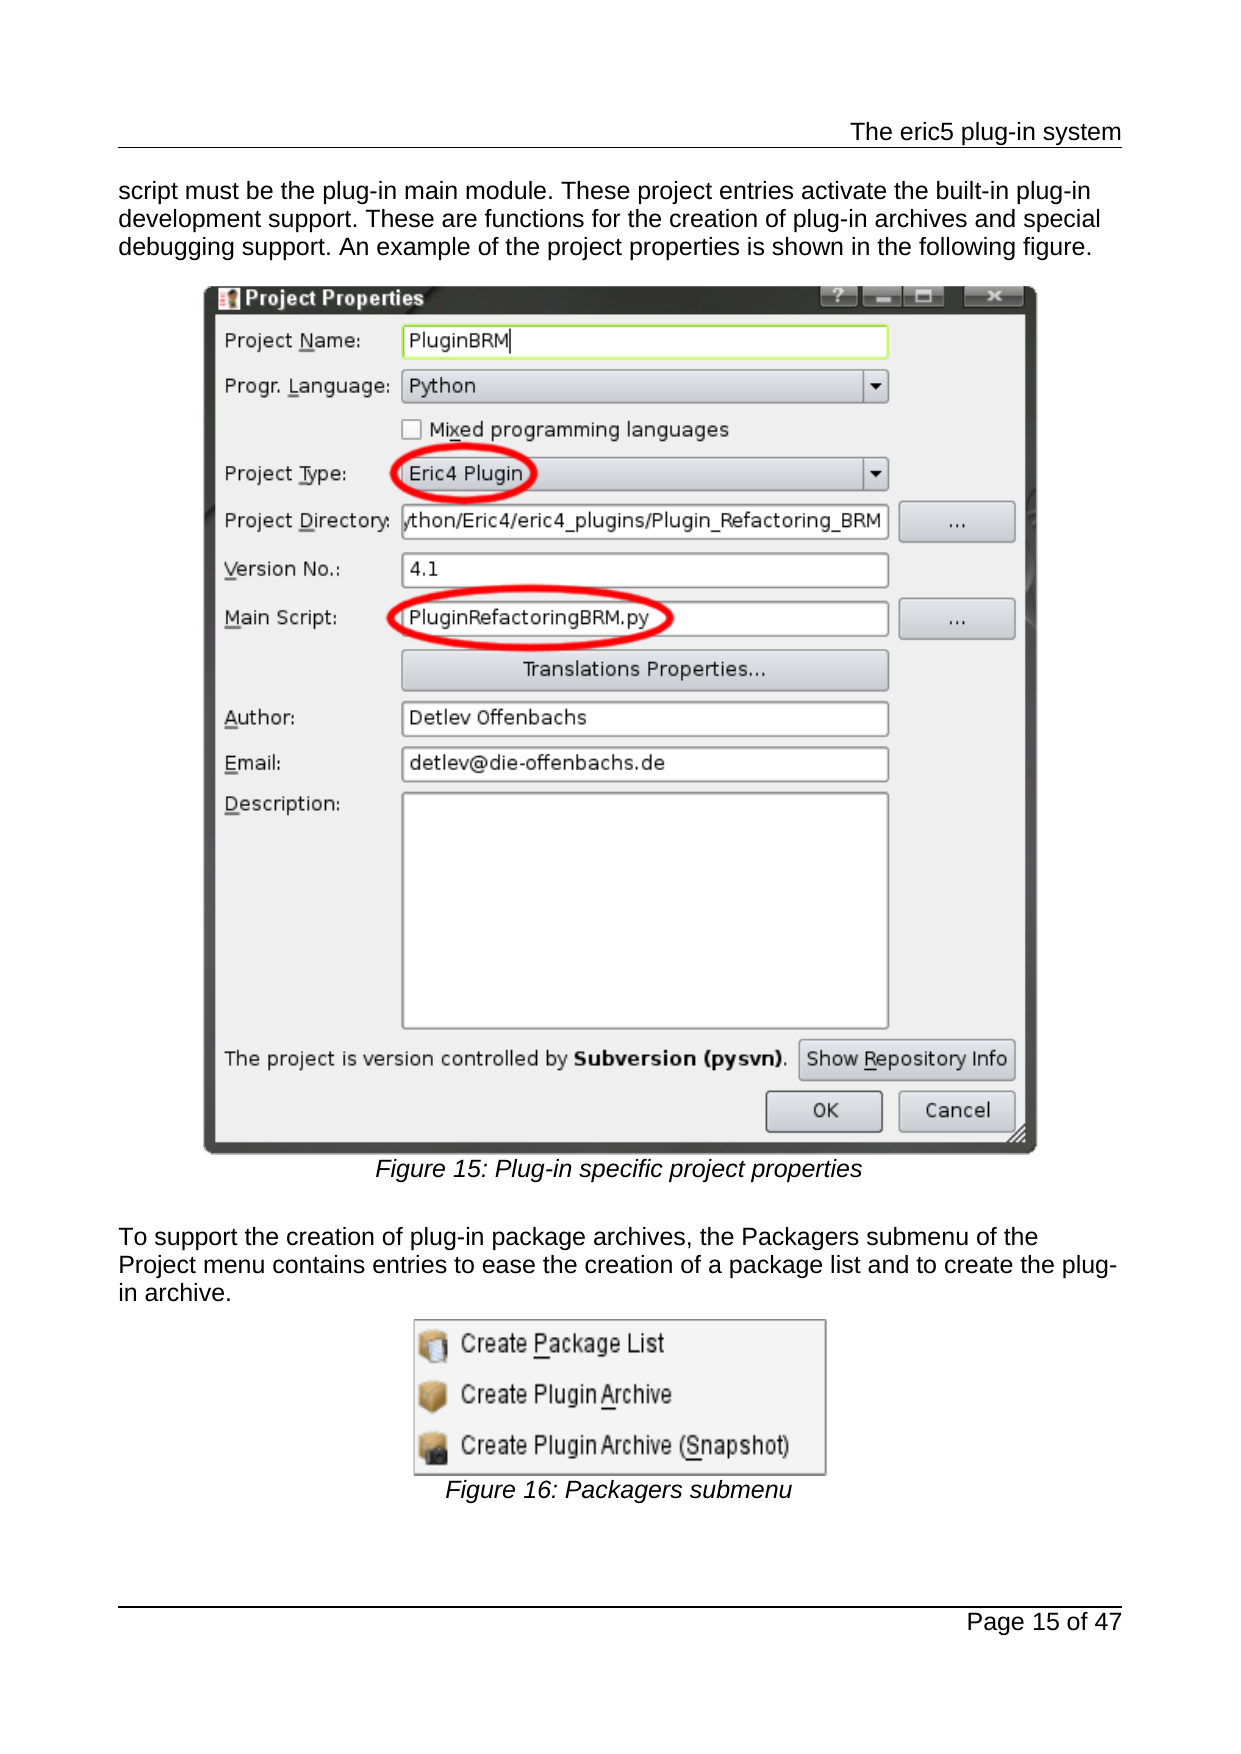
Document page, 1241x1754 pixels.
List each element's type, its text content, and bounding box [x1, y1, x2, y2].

text Figure 15: Plug-in specific project properties [203, 1155, 1037, 1183]
text To support the creation of plug-in package archives, the Packagers submenu of the Project menu contains entries to ease the creation of a package list and to create the plug-in archive. [118, 1223, 1122, 1307]
text script must be the plug-in main module. These project entries activate the built-in plug-in development support. These are functions for the creation of plug-in archives and special debugging support. An example of the project properties is shown in the following figure. [118, 177, 1122, 261]
picture [413, 1319, 827, 1476]
text Figure 16: Packagers submenu [406, 1332, 834, 1504]
picture [203, 286, 1038, 1155]
